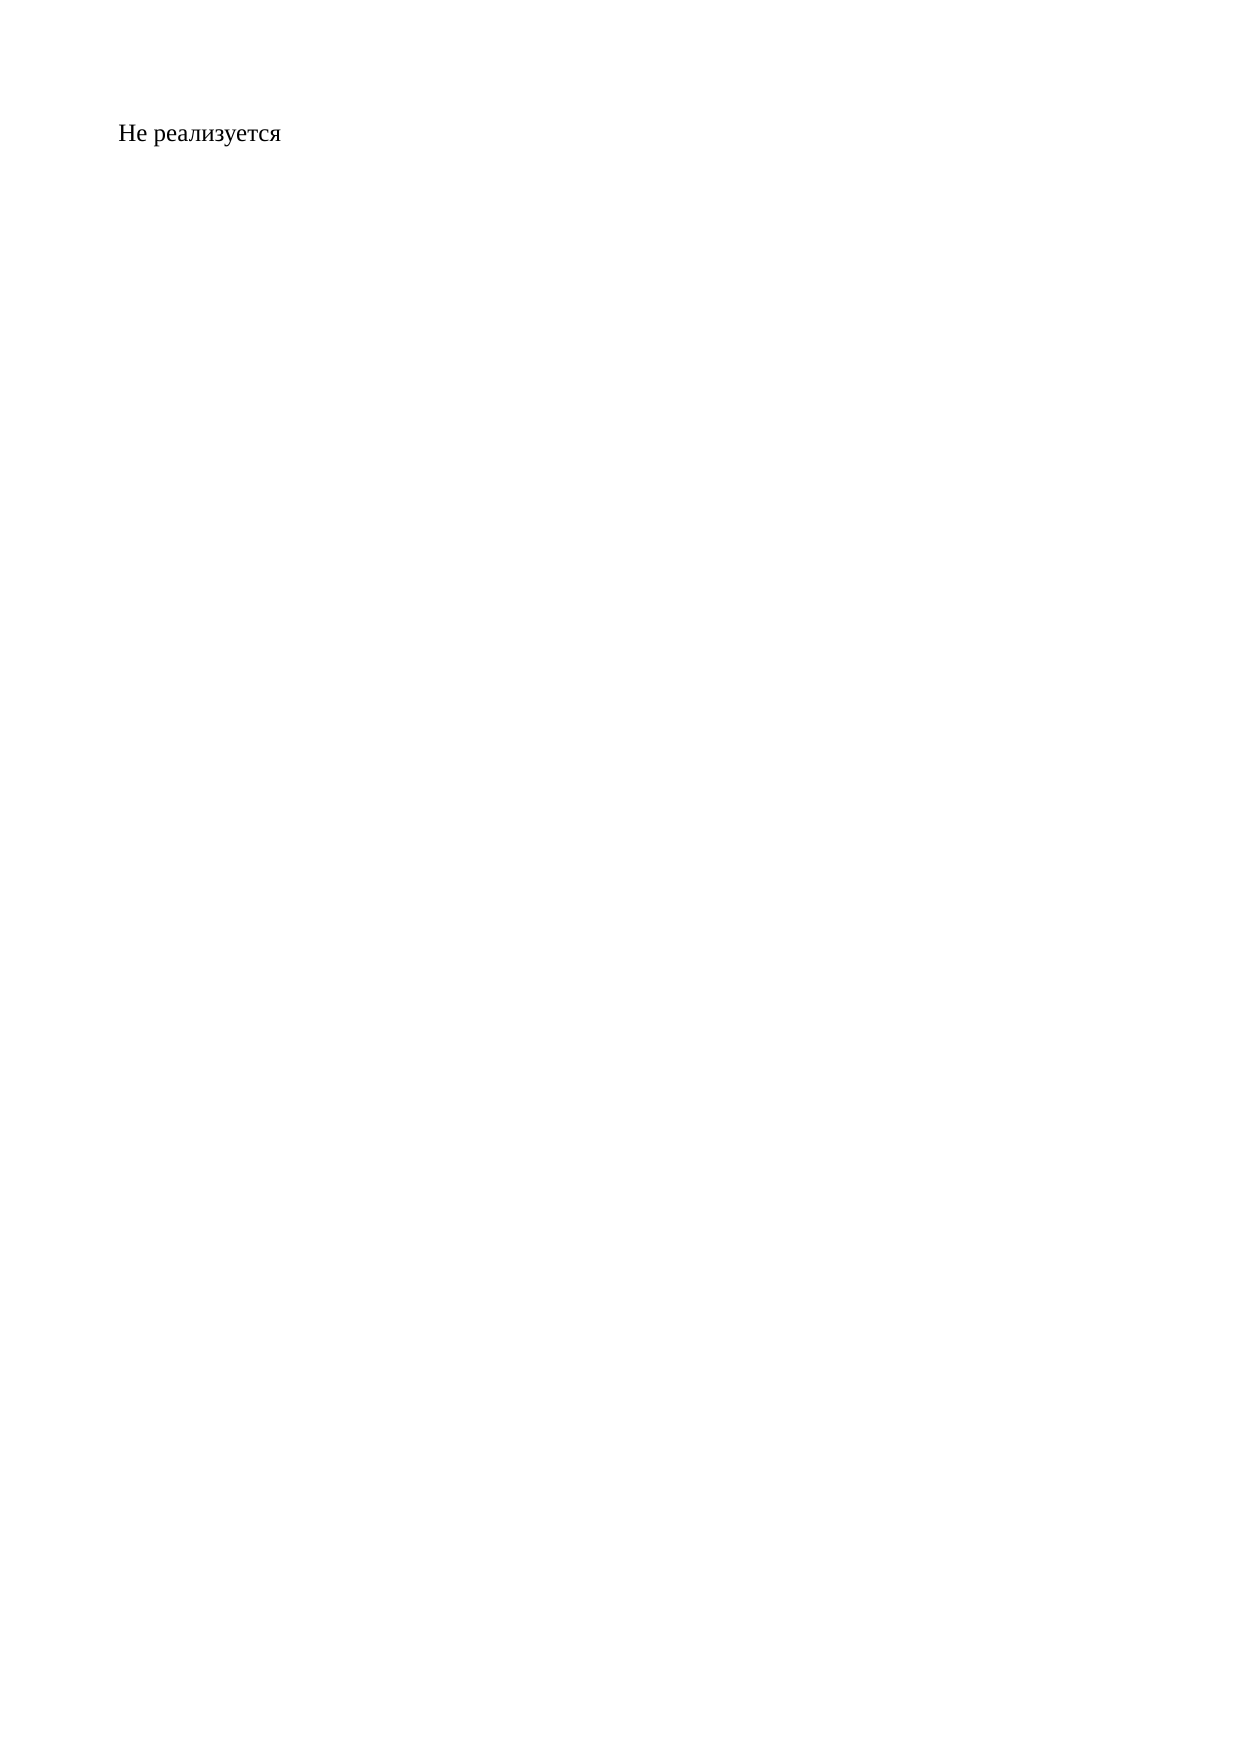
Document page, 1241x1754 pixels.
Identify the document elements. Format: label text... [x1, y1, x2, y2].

text Не реализуется [118, 118, 1122, 147]
